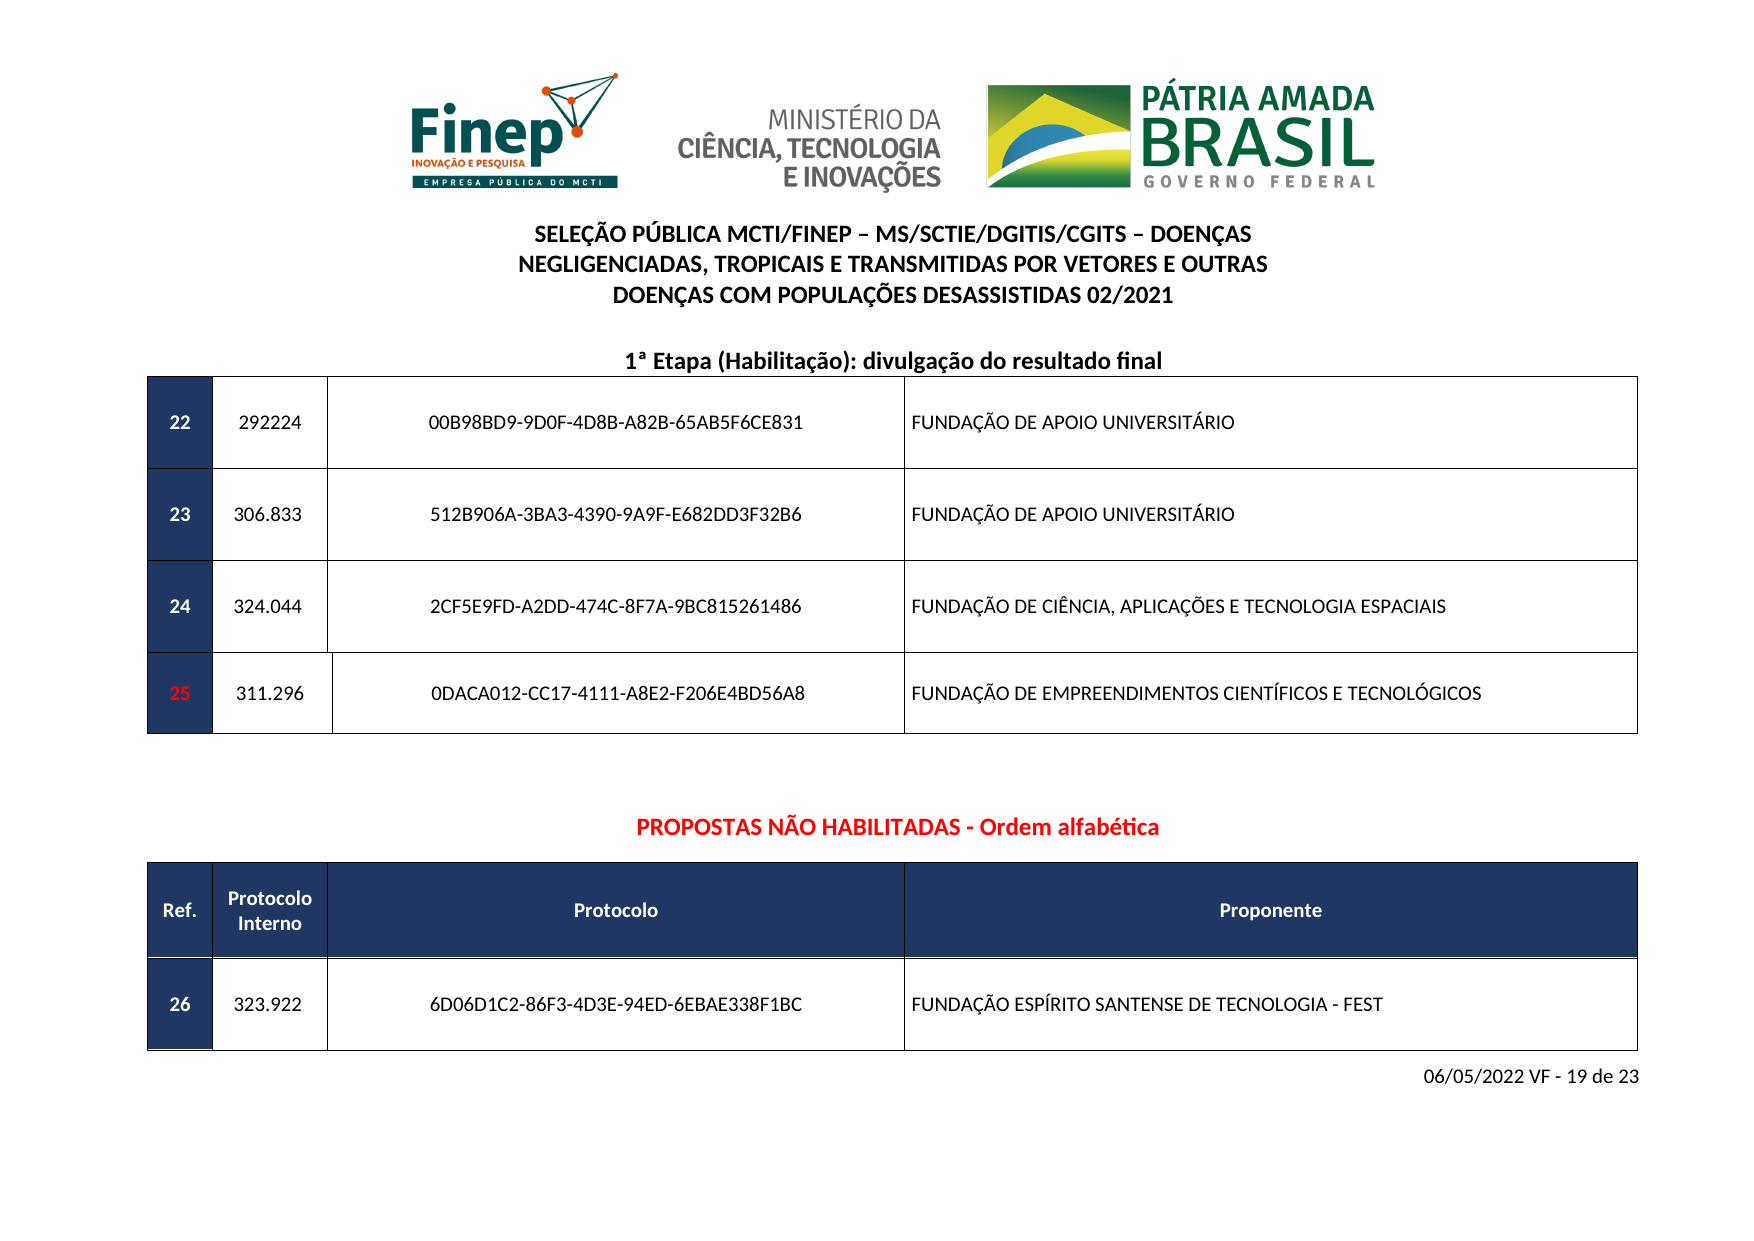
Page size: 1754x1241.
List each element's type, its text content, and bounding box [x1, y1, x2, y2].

table_cell 00B98BD9-9D0F-4D8B-A82B-65AB5F6CE831 [328, 377, 904, 468]
table_cell 25 [148, 653, 212, 733]
table_cell 26 [148, 959, 212, 1049]
table_cell FUNDAÇÃO DE CIÊNCIA, APLICAÇÕES E TECNOLOGIA ESPACIAIS [905, 561, 1637, 652]
table_cell [148, 734, 179, 862]
table_cell 512B906A-3BA3-4390-9A9F-E682DD3F32B6 [328, 469, 904, 560]
table_cell 0DACA012-CC17-4111-A8E2-F206E4BD56A8 [333, 653, 904, 733]
table_cell PROPOSTAS NÃO HABILITADAS - Ordem alfabética [179, 733, 1754, 862]
table_cell 306.833 [213, 469, 327, 560]
table_cell 292224 [213, 377, 327, 468]
table_cell Proponente [905, 863, 1637, 957]
table_cell Ref. [148, 863, 212, 957]
table_cell FUNDAÇÃO DE APOIO UNIVERSITÁRIO [905, 377, 1637, 468]
table_cell [1638, 958, 1754, 1049]
table_cell Protocolo [328, 863, 904, 957]
table_cell 2CF5E9FD-A2DD-474C-8F7A-9BC815261486 [328, 561, 904, 652]
table_cell [1638, 652, 1754, 733]
table_cell [1638, 560, 1754, 652]
table_cell [1638, 468, 1754, 560]
table_cell 323.922 [213, 959, 327, 1049]
table_cell FUNDAÇÃO DE APOIO UNIVERSITÁRIO [905, 469, 1637, 560]
table_cell [1638, 376, 1754, 468]
table_cell 311.296 [213, 653, 332, 733]
table_cell FUNDAÇÃO DE EMPREENDIMENTOS CIENTÍFICOS E TECNOLÓGICOS [905, 653, 1637, 733]
table_cell 23 [148, 469, 212, 560]
table_cell [1638, 862, 1754, 957]
table_cell FUNDAÇÃO ESPÍRITO SANTENSE DE TECNOLOGIA - FEST [905, 959, 1637, 1049]
table_cell 24 [148, 561, 212, 652]
table_cell Protocolo Interno [213, 863, 327, 957]
table_cell 6D06D1C2-86F3-4D3E-94ED-6EBAE338F1BC [328, 959, 904, 1049]
table_cell 324.044 [213, 561, 327, 652]
table_cell 22 [148, 377, 212, 468]
